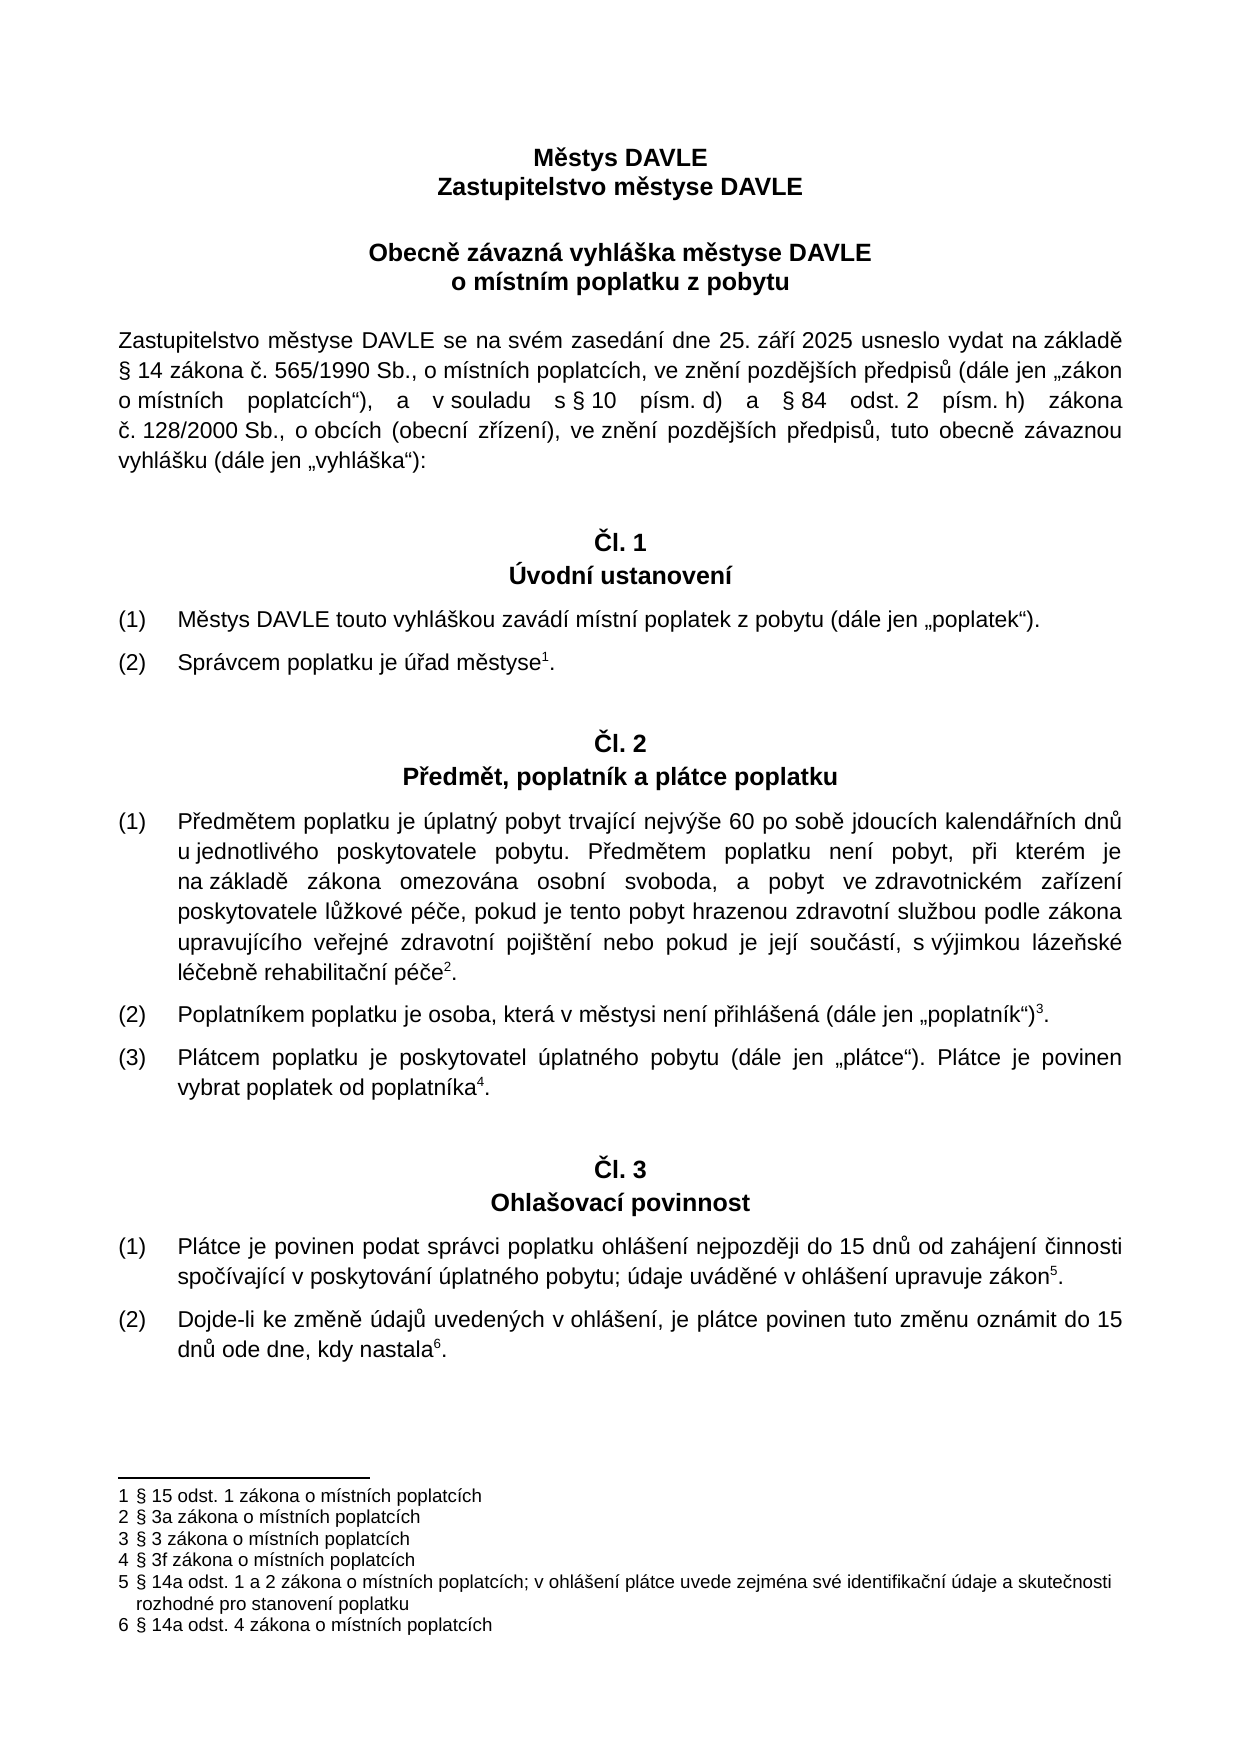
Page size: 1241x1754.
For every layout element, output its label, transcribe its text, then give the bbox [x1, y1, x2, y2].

list § 14a odst. 4 zákona o místních poplatcích [118, 1614, 1122, 1635]
list § 15 odst. 1 zákona o místních poplatcích [118, 1484, 1122, 1506]
list Správcem poplatku je úřad městyse. [118, 649, 1122, 675]
list Plátcem poplatku je poskytovatel úplatného pobytu (dále jen „plátce“). Plátce je povinen vybrat poplatek od poplatníka. [118, 1044, 1122, 1101]
list Dojde-li ke změně údajů uvedených v ohlášení, je plátce povinen tuto změnu oznámit do 15 dnů ode dne, kdy nastala. [118, 1306, 1122, 1363]
list § 3 zákona o místních poplatcích [118, 1528, 1122, 1549]
subtitle Obecně závazná vyhláška městyse DAVLE o místním poplatku z pobytu [118, 238, 1122, 295]
title Městys DAVLE Zastupitelstvo městyse DAVLE [118, 143, 1122, 201]
list § 14a odst. 1 a 2 zákona o místních poplatcích; v ohlášení plátce uvede zejména své identifikační údaje a skutečnosti rozhodné pro stanovení poplatku [118, 1571, 1122, 1614]
list Plátce je povinen podat správci poplatku ohlášení nejpozději do 15 dnů od zahájení činnosti spočívající v poskytování úplatného pobytu; údaje uváděné v ohlášení upravuje zákon. [118, 1233, 1122, 1290]
subtitle Čl. 1 Úvodní ustanovení [118, 528, 1122, 589]
list § 3f zákona o místních poplatcích [118, 1549, 1122, 1571]
text Zastupitelstvo městyse DAVLE se na svém zasedání dne 25. září 2025 usneslo vydat na základě § 14 zákona č. 565/1990 Sb., o místních poplatcích, ve znění pozdějších předpisů (dále jen „zákon o místních poplatcích“), a v souladu s § 10 písm. d) a § 84 odst. 2 písm. h) zákona č. 128/2000 Sb., o obcích (obecní zřízení), ve znění pozdějších předpisů, tuto obecně závaznou vyhlášku (dále jen „vyhláška“): [118, 327, 1122, 474]
list Městys DAVLE touto vyhláškou zavádí místní poplatek z pobytu (dále jen „poplatek“). [118, 606, 1122, 633]
subtitle Čl. 2 Předmět, poplatník a plátce poplatku [118, 729, 1122, 791]
list Poplatníkem poplatku je osoba, která v městysi není přihlášená (dále jen „poplatník“). [118, 1001, 1122, 1028]
list Předmětem poplatku je úplatný pobyt trvající nejvýše 60 po sobě jdoucích kalendářních dnů u jednotlivého poskytovatele pobytu. Předmětem poplatku není pobyt, při kterém je na základě zákona omezována osobní svoboda, a pobyt ve zdravotnickém zařízení poskytovatele lůžkové péče, pokud je tento pobyt hrazenou zdravotní službou podle zákona upravujícího veřejné zdravotní pojištění nebo pokud je její součástí, s výjimkou lázeňské léčebně rehabilitační péče. [118, 808, 1122, 985]
subtitle Čl. 3 Ohlašovací povinnost [118, 1154, 1122, 1216]
list § 3a zákona o místních poplatcích [118, 1506, 1122, 1528]
